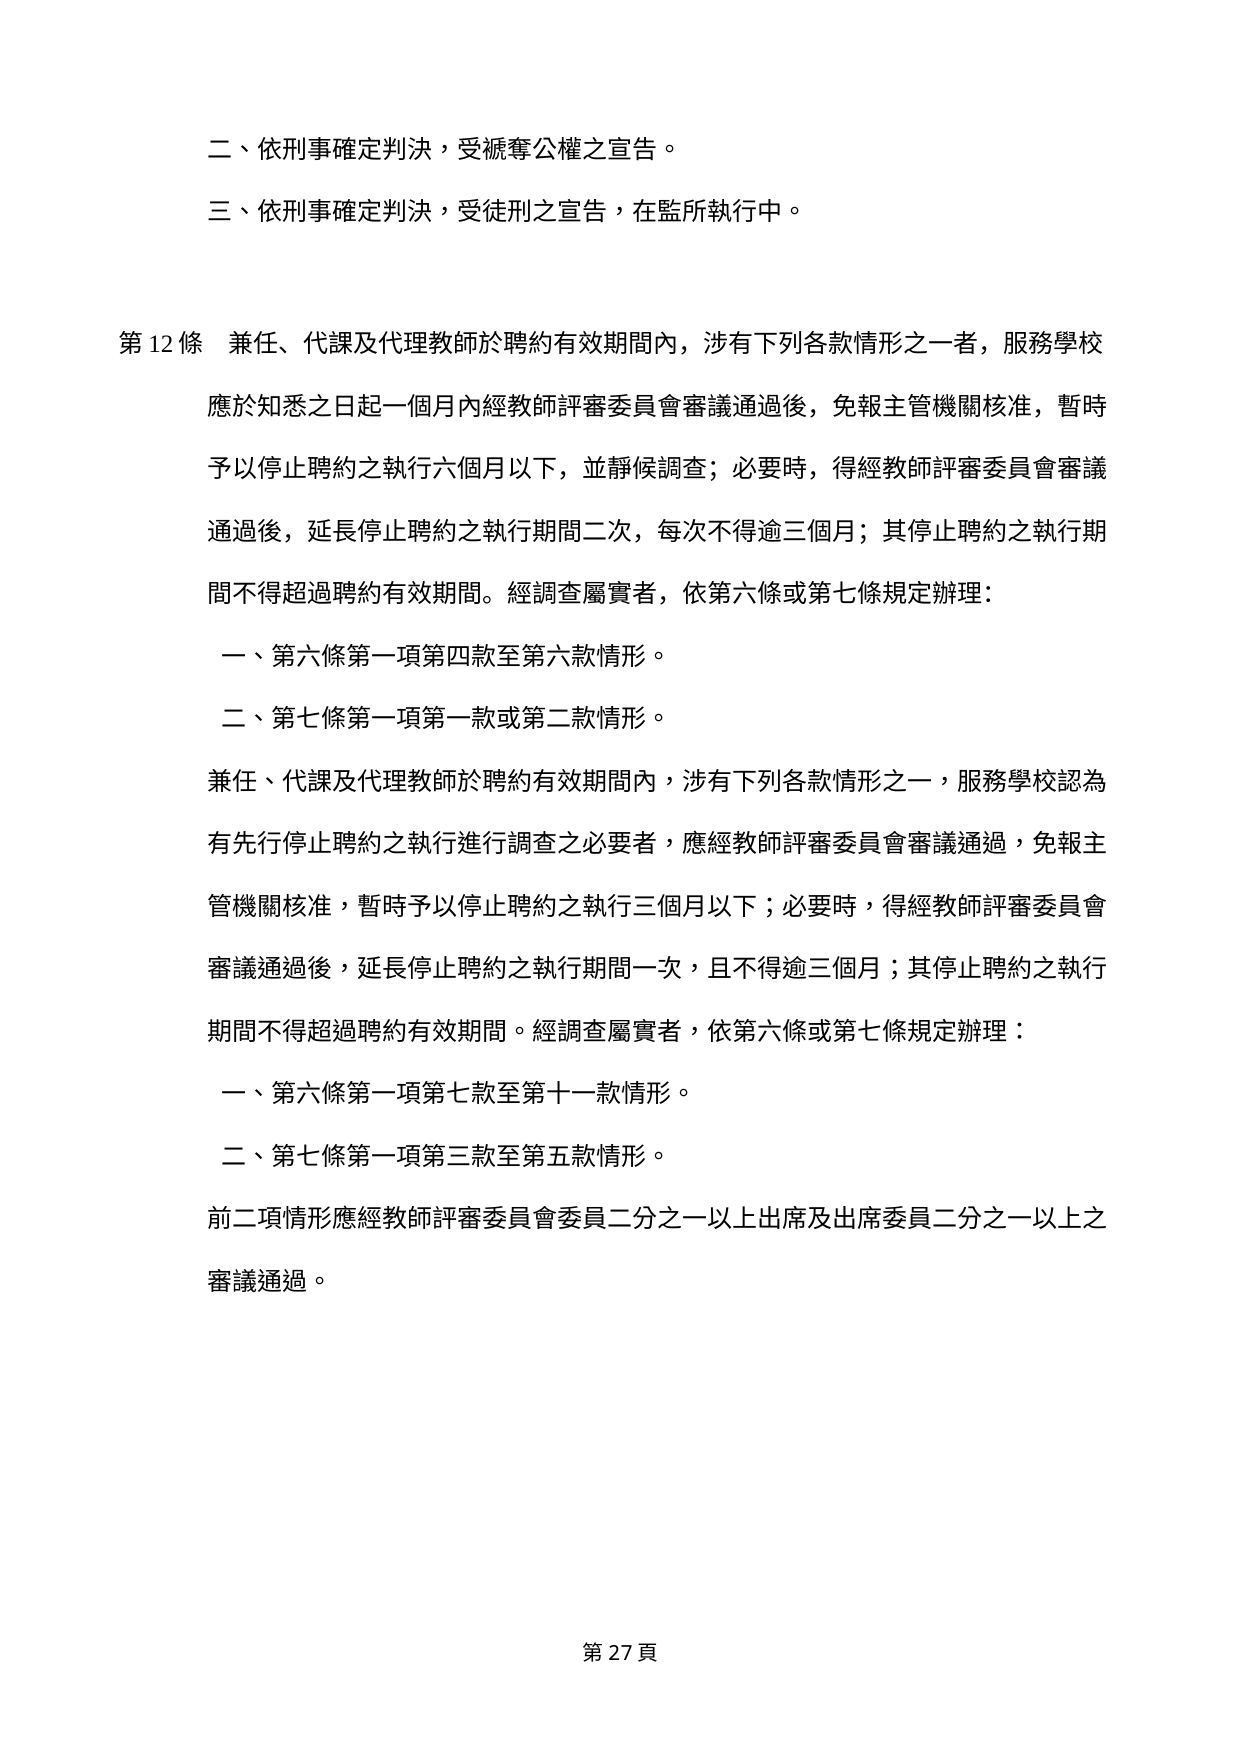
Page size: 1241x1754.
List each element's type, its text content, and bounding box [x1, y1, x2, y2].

text 一、第六條第一項第四款至第六款情形。 [207, 612, 1122, 675]
text 前二項情形應經教師評審委員會委員二分之一以上出席及出席委員二分之一以上之審議通過。 [207, 1175, 1122, 1300]
text 二、第七條第一項第三款至第五款情形。 [207, 1112, 1122, 1175]
text 二、依刑事確定判決，受褫奪公權之宣告。 [207, 106, 1122, 168]
text 三、依刑事確定判決，受徒刑之宣告，在監所執行中。 [207, 168, 1122, 231]
text 兼任、代課及代理教師於聘約有效期間內，涉有下列各款情形之一，服務學校認為有先行停止聘約之執行進行調查之必要者，應經教師評審委員會審議通過，免報主管機關核准，暫時予以停止聘約之執行三個月以下；必要時，得經教師評審委員會審議通過後，延長停止聘約之執行期間一次，且不得逾三個月；其停止聘約之執行期間不得超過聘約有效期間。經調查屬實者，依第六條或第七條規定辦理： [207, 737, 1122, 1050]
text 一、第六條第一項第七款至第十一款情形。 [207, 1050, 1122, 1112]
text 二、第七條第一項第一款或第二款情形。 [207, 675, 1122, 737]
text 第12條 兼任、代課及代理教師於聘約有效期間內，涉有下列各款情形之一者，服務學校應於知悉之日起一個月內經教師評審委員會審議通過後，免報主管機關核准，暫時予以停止聘約之執行六個月以下，並靜候調查；必要時，得經教師評審委員會審議通過後，延長停止聘約之執行期間二次，每次不得逾三個月；其停止聘約之執行期間不得超過聘約有效期間。經調查屬實者，依第六條或第七條規定辦理： [118, 300, 1122, 612]
